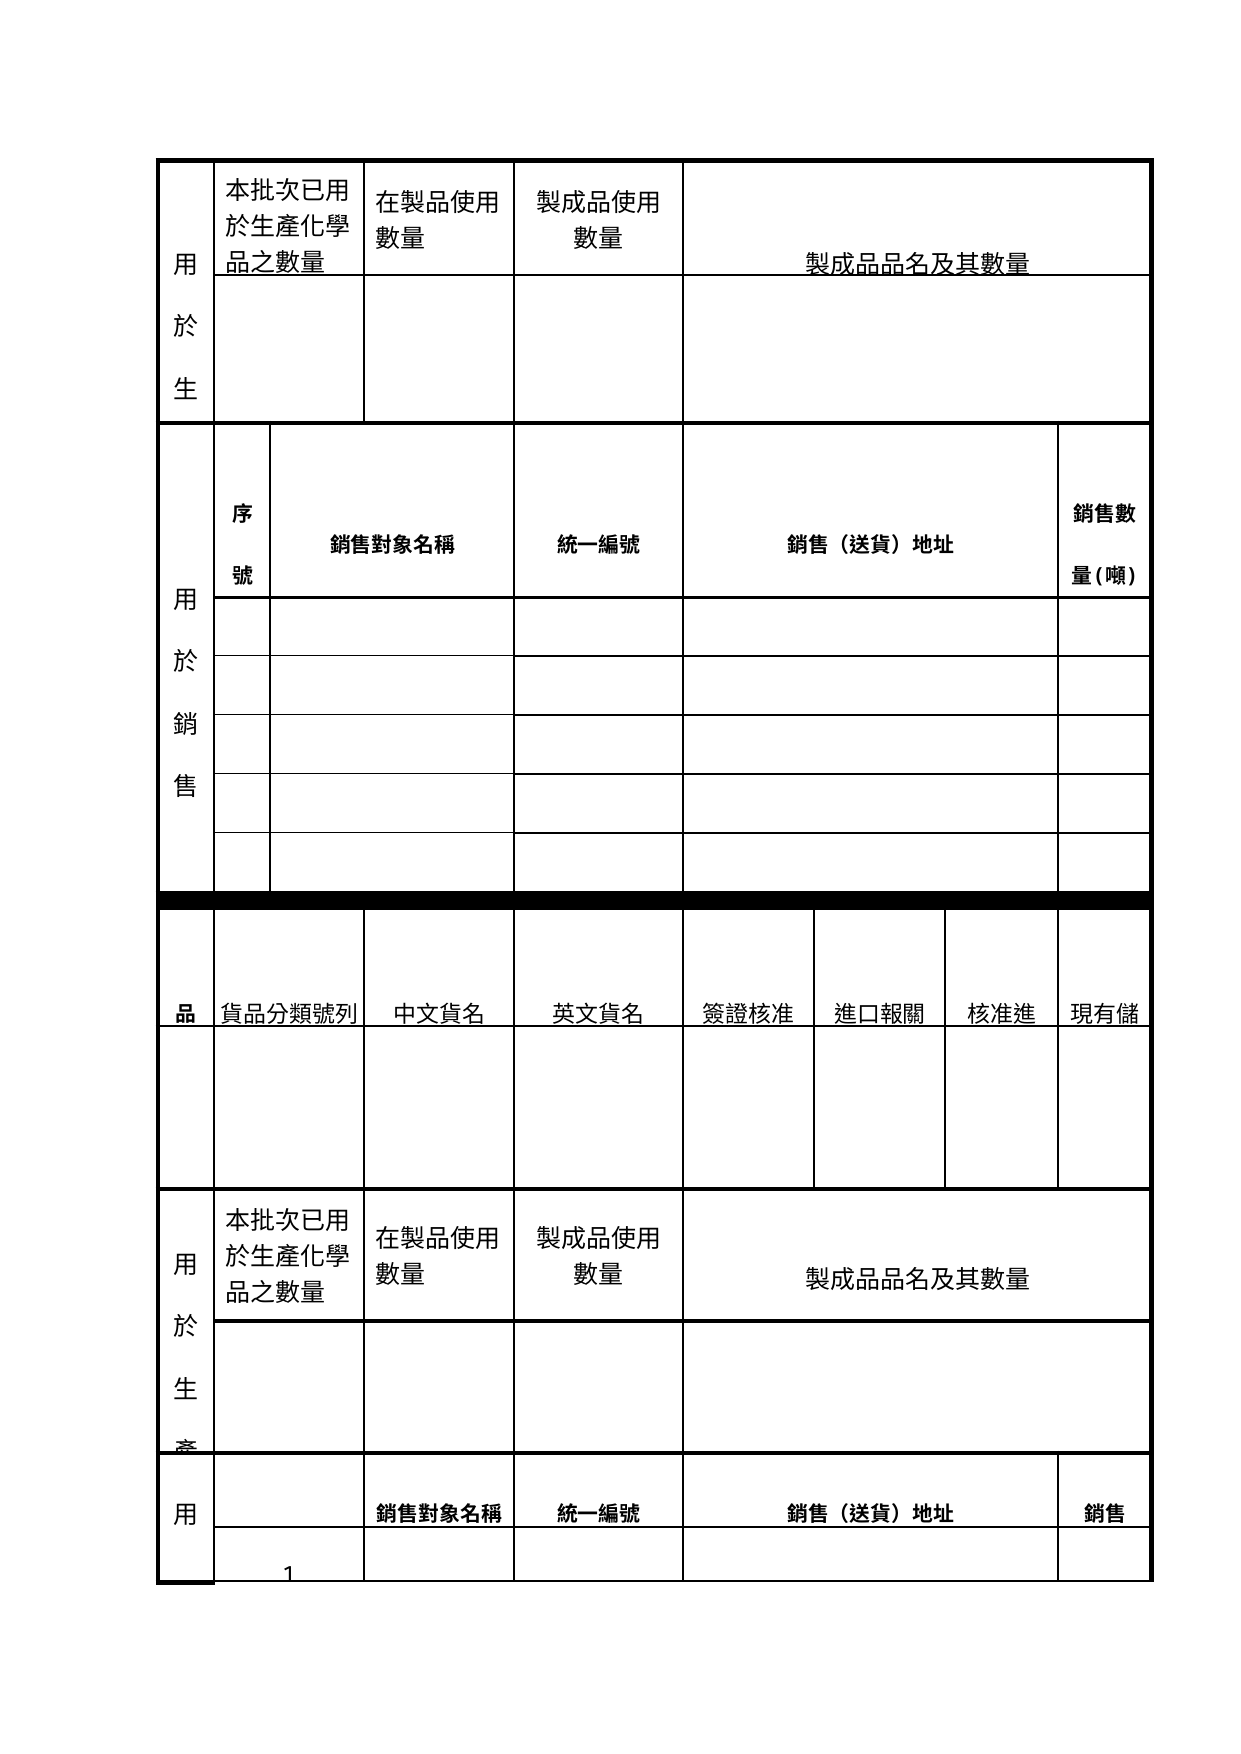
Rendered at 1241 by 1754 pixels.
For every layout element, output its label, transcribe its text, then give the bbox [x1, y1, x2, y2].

table_cell 銷售數量(噸) [1059, 425, 1149, 596]
table_cell 現有儲存量(噸) [1059, 910, 1149, 1024]
table_cell [160, 1027, 213, 1186]
table_cell [815, 1027, 944, 1186]
table_cell 核准進口量(噸) [946, 910, 1057, 1024]
table_cell 英文貨名 [515, 910, 682, 1024]
table_cell 4 [215, 774, 269, 832]
table_cell 銷售 數量 [1059, 1455, 1149, 1526]
table_cell 銷售對象名稱 [271, 425, 513, 596]
table_cell [1059, 716, 1149, 773]
table_cell [684, 1323, 1149, 1451]
table_cell [684, 276, 1149, 421]
table_cell [515, 1323, 682, 1451]
table_cell [515, 276, 682, 421]
table_cell 銷售（送貨）地址 [684, 425, 1057, 596]
table_cell 品 項 [160, 910, 213, 1024]
table_cell [1059, 1528, 1149, 1580]
table_cell 用於生產化學品 [160, 163, 213, 421]
table_cell 1 [215, 1528, 363, 1580]
table_cell [515, 1528, 682, 1580]
table_cell [365, 276, 513, 421]
table_cell [271, 833, 513, 891]
table_cell 製成品使用數量 [515, 163, 682, 274]
table_cell [946, 1027, 1057, 1186]
table_cell [515, 657, 682, 714]
table_cell [684, 1027, 813, 1186]
table_cell 銷售對象名稱 [365, 1455, 513, 1526]
table_cell [271, 599, 513, 655]
table_cell 1 [215, 599, 269, 655]
table_cell 序號 [215, 425, 269, 596]
table_cell [1059, 657, 1149, 714]
table_cell 製成品品名及其數量 [684, 163, 1149, 274]
table_cell 製成品使用數量 [515, 1191, 682, 1318]
table_cell 本批次已用於生產化學品之數量 [215, 163, 363, 274]
table_cell [515, 599, 682, 655]
table_cell 製成品品名及其數量 [684, 1191, 1149, 1318]
table_cell 2 [215, 656, 269, 714]
table_cell 序號 [215, 1455, 363, 1526]
table_cell [515, 775, 682, 832]
table_cell [684, 657, 1057, 714]
table_cell [684, 775, 1057, 832]
table_cell [1059, 599, 1149, 655]
table_cell 在製品使用數量 [365, 1191, 513, 1318]
table_cell [1059, 775, 1149, 832]
table_cell [271, 774, 513, 832]
table_cell 本批次已用於生產化學品之數量 [215, 1191, 363, 1318]
table_cell 銷售（送貨）地址 [684, 1455, 1057, 1526]
table_cell 進口報關單編號 [815, 910, 944, 1024]
table_cell [365, 1323, 513, 1451]
table_cell [271, 656, 513, 714]
table_cell 用於銷售 [160, 1455, 213, 1580]
table_cell [684, 599, 1057, 655]
table_cell 中文貨名 [365, 910, 513, 1024]
table_cell 3 [215, 715, 269, 773]
table_cell [684, 716, 1057, 773]
table_cell [515, 716, 682, 773]
table_cell 用於銷售 [160, 425, 213, 891]
table_cell [271, 715, 513, 773]
table_cell 統一編號 [515, 1455, 682, 1526]
table_cell 在製品使用數量 [365, 163, 513, 274]
table_cell 5 [215, 833, 269, 891]
table_cell 用於生產化學品 [160, 1191, 213, 1451]
table_cell [365, 1027, 513, 1186]
table_cell [515, 1027, 682, 1186]
table_cell [215, 1323, 363, 1451]
table_cell 簽證核准日期文號 [684, 910, 813, 1024]
table_cell [215, 1027, 363, 1186]
table_cell 貨品分類號列(CCC Code) [215, 910, 363, 1024]
table_cell 統一編號 [515, 425, 682, 596]
table_cell [1059, 1027, 1149, 1186]
table_cell [365, 1528, 513, 1580]
table_cell [684, 1528, 1057, 1580]
table_cell [215, 276, 363, 421]
table_cell [1059, 834, 1149, 891]
table_cell [515, 834, 682, 891]
table_cell [684, 834, 1057, 891]
